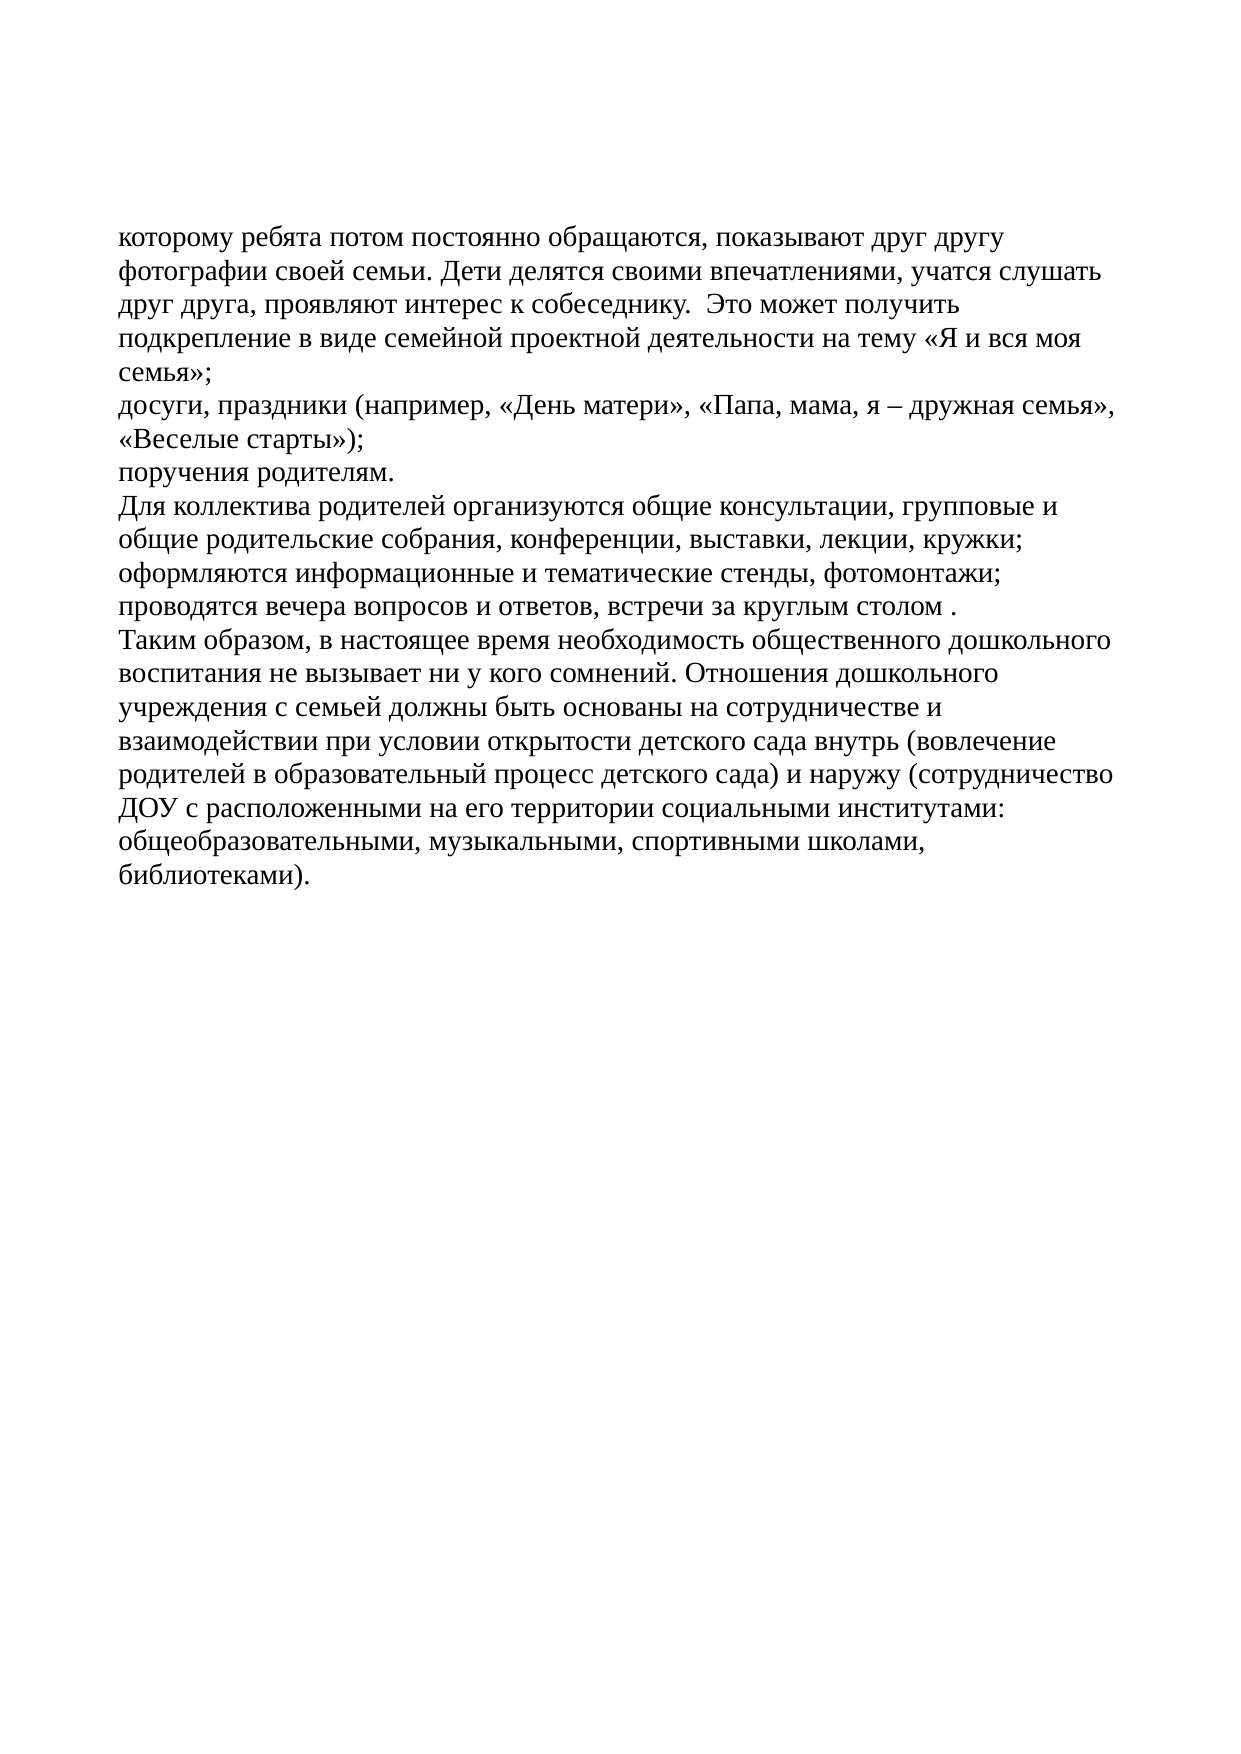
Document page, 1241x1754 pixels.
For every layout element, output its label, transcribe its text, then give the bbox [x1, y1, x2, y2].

text Таким образом, в настоящее время необходимость общественного дошкольного воспитания не вызывает ни у кого сомнений. Отношения дошкольного учреждения с семьей должны быть основаны на сотрудничестве и взаимодействии при условии открытости детского сада внутрь (вовлечение родителей в образовательный процесс детского сада) и наружу (сотрудничество ДОУ с расположенными на его территории социальными институтами: общеобразовательными, музыкальными, спортивными школами, библиотеками). [118, 622, 1122, 890]
text досуги, праздники (например, «День матери», «Папа, мама, я – дружная семья», «Веселые старты»); [118, 387, 1122, 454]
text Для коллектива родителей организуются общие консультации, групповые и общие родительские собрания, конференции, выставки, лекции, кружки; оформляются информационные и тематические стенды, фотомонтажи; проводятся вечера вопросов и ответов, встречи за круглым столом . [118, 488, 1122, 622]
text которому ребята потом постоянно обращаются, показывают друг другу фотографии своей семьи. Дети делятся своими впечатлениями, учатся слушать друг друга, проявляют интерес к собеседнику. Это может получить подкрепление в виде семейной проектной деятельности на тему «Я и вся моя семья»; [118, 219, 1122, 387]
text поручения родителям. [118, 454, 1122, 488]
